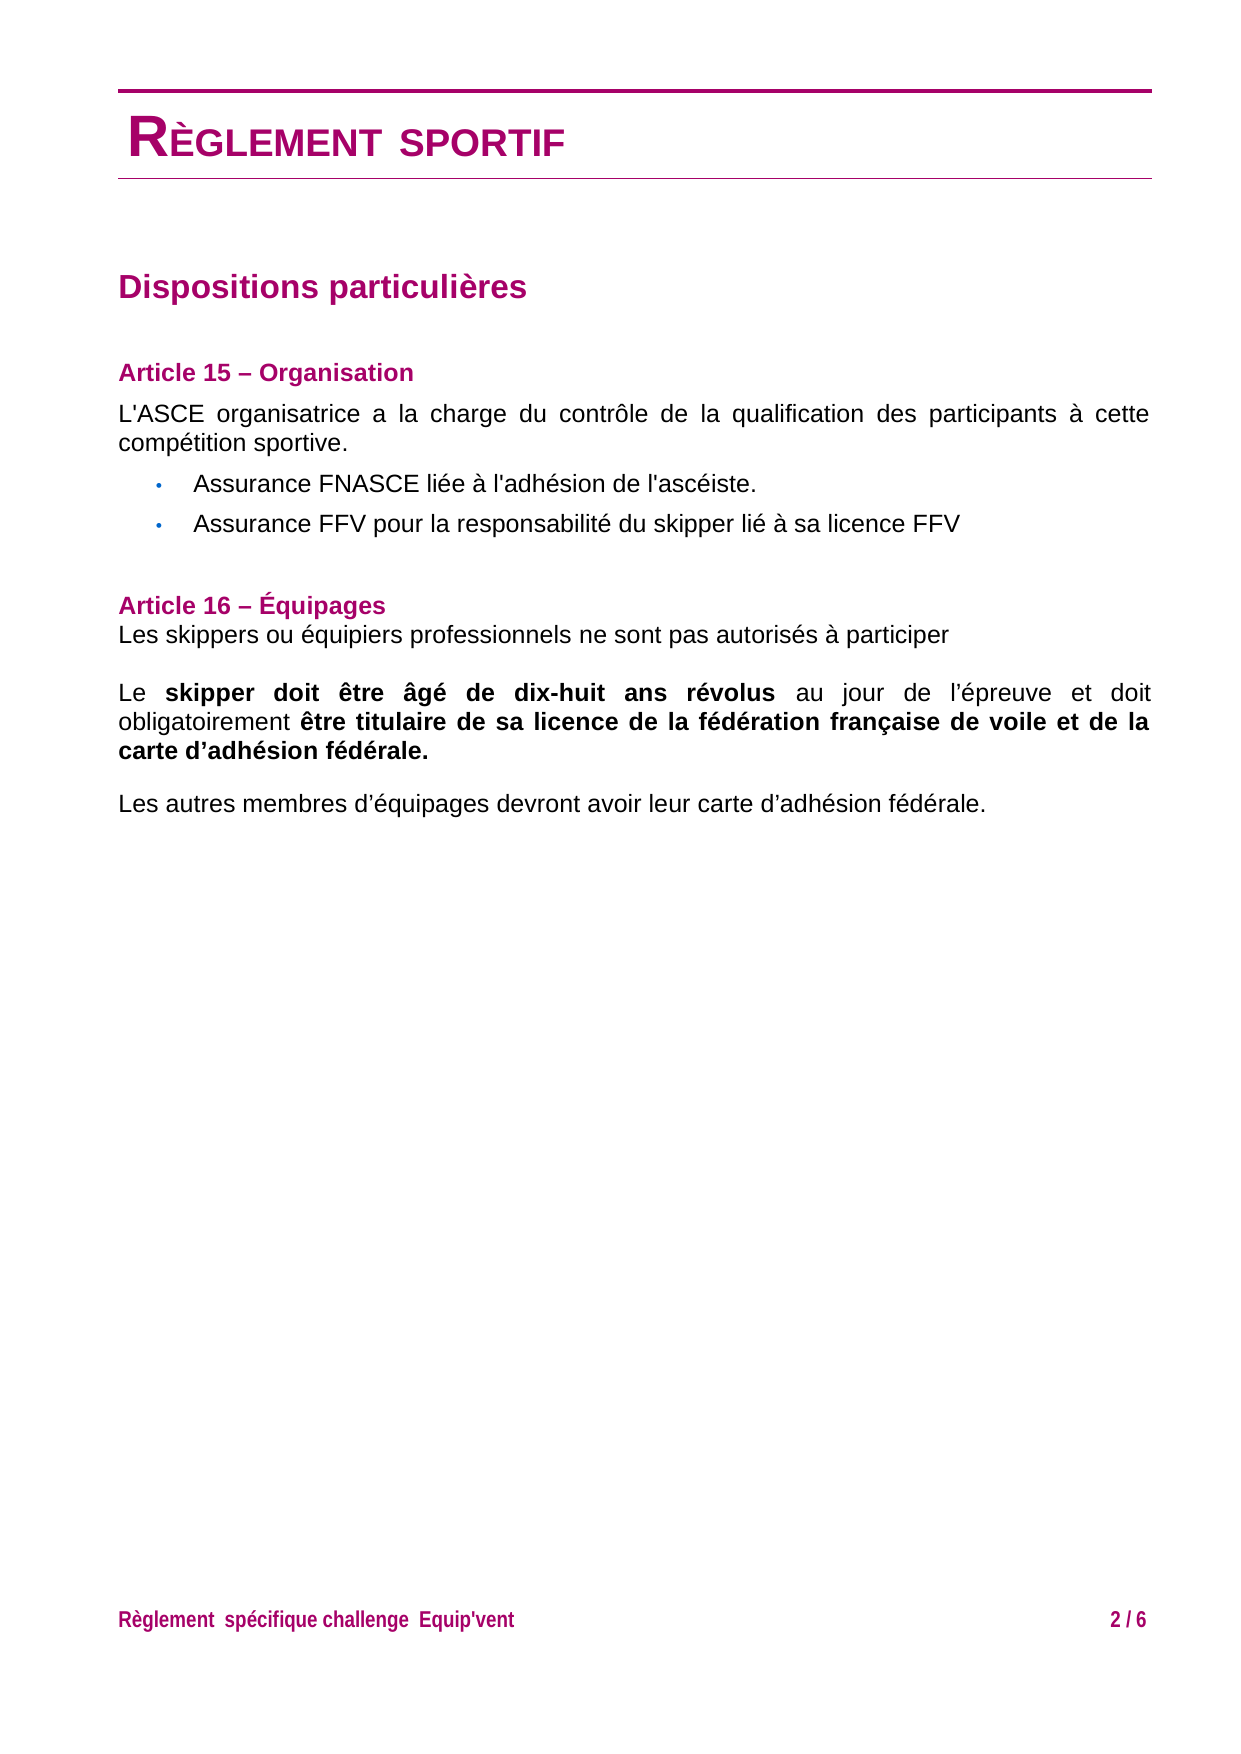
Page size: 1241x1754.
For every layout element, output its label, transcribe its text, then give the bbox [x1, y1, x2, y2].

list Assurance FFV pour la responsabilité du skipper lié à sa licence FFV [156, 509, 1152, 538]
text Article 15 – Organisation [118, 358, 1152, 387]
text Les autres membres d’équipages devront avoir leur carte d’adhésion fédérale. [118, 789, 1152, 818]
subtitle Règlement sportif [118, 93, 1152, 178]
subtitle Dispositions particulières [118, 267, 1152, 305]
text Le skipper doit être âgé de dix-huit ans révolus au jour de l’épreuve et doit obligatoirement être titulaire de sa licence de la fédération française de voile et de la carte d’adhésion fédérale. [118, 678, 1152, 765]
list Assurance FNASCE liée à l'adhésion de l'ascéiste. [156, 468, 1152, 497]
text Les skippers ou équipiers professionnels ne sont pas autorisés à participer [118, 620, 1152, 649]
text L'ASCE organisatrice a la charge du contrôle de la qualification des participants à cette compétition sportive. [118, 398, 1152, 457]
subtitle Article 16 – Équipages [118, 591, 1152, 620]
